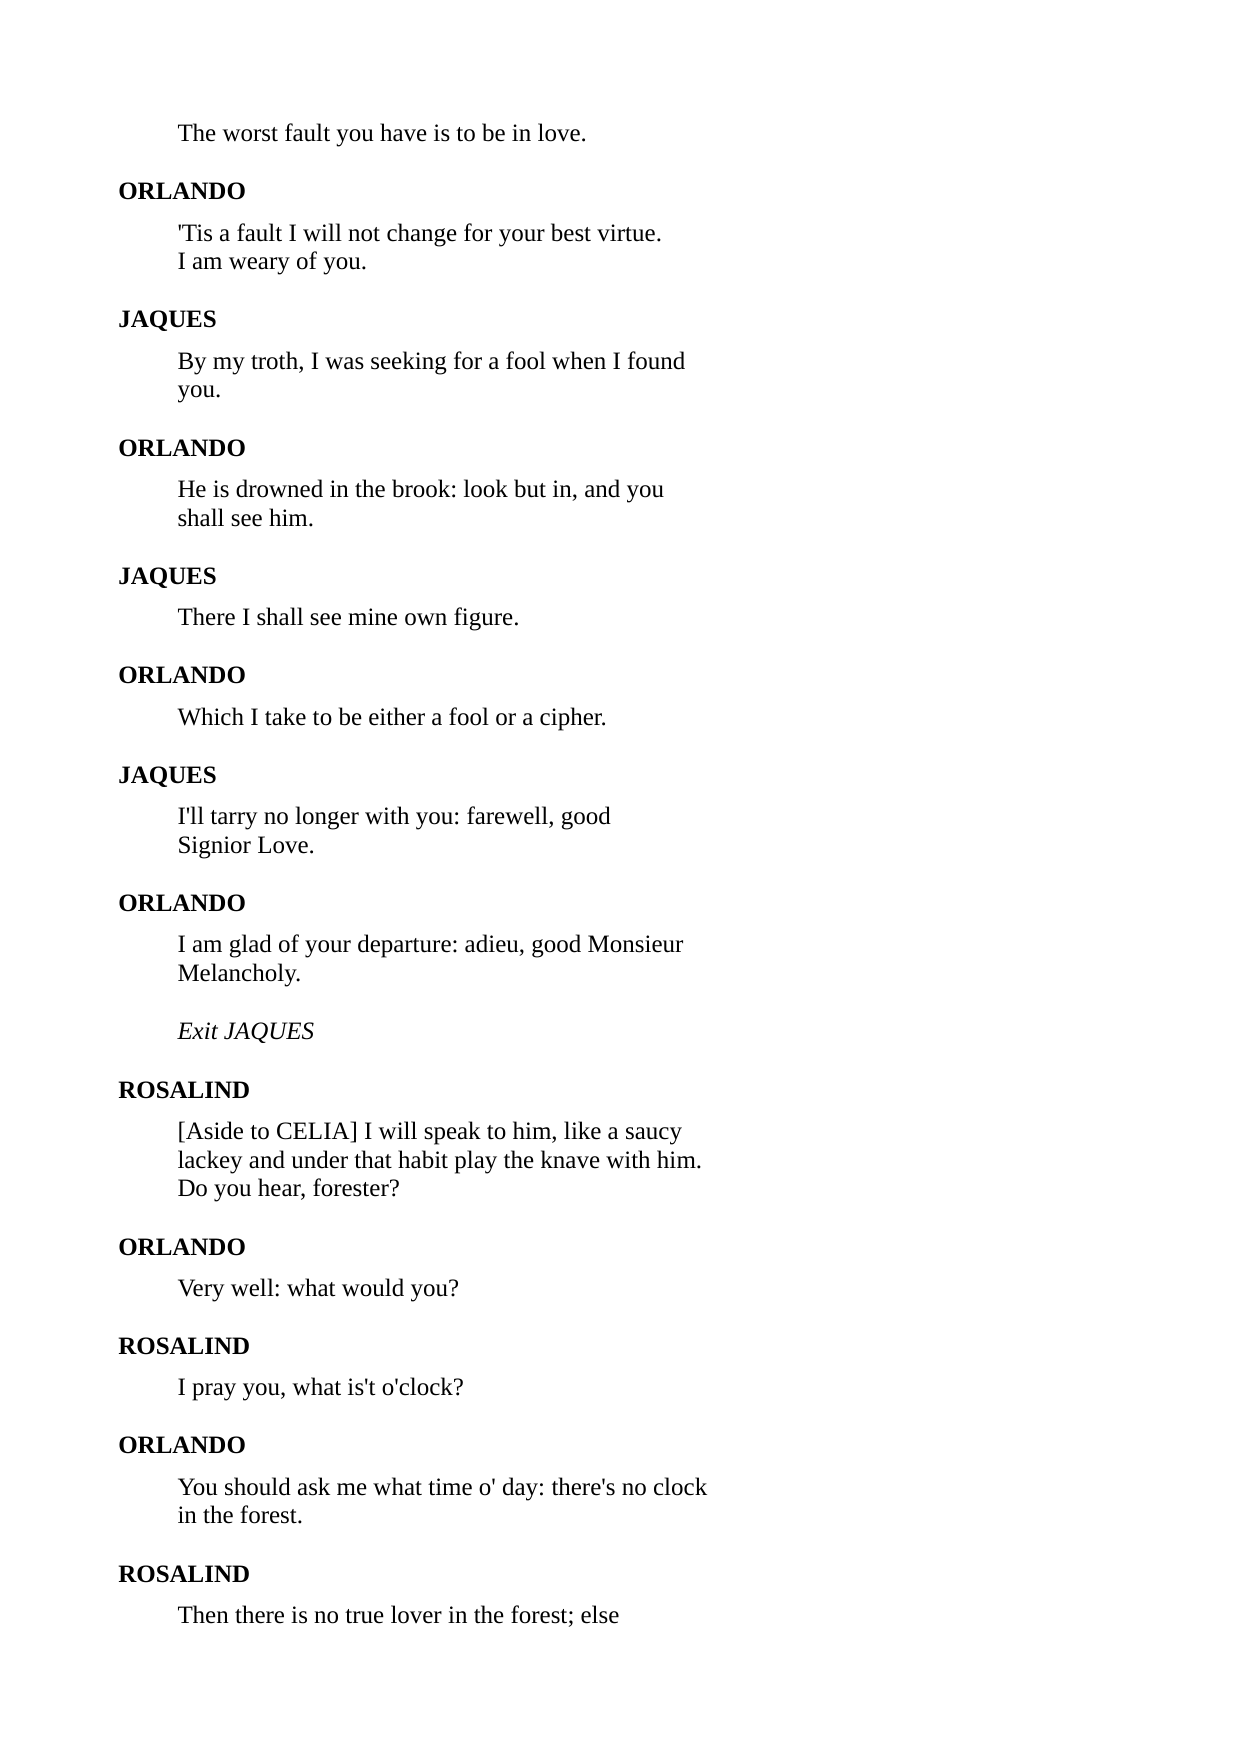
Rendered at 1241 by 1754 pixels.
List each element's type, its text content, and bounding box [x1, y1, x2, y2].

text 'Tis a fault I will not change for your best virtue. I am weary of you. [177, 218, 1063, 275]
text JAQUES [118, 304, 1122, 333]
text JAQUES [118, 760, 1122, 789]
text I'll tarry no longer with you: farewell, good Signior Love. [177, 801, 1063, 859]
text Then there is no true lover in the forest; else [177, 1600, 1063, 1629]
text JAQUES [118, 561, 1122, 590]
text ROSALIND [118, 1075, 1122, 1103]
text I pray you, what is't o'clock? [177, 1372, 1063, 1401]
text There I shall see mine own figure. [177, 602, 1063, 631]
text ORLANDO [118, 176, 1122, 205]
text Which I take to be either a fool or a cipher. [177, 702, 1063, 731]
text ORLANDO [118, 1232, 1122, 1260]
text ROSALIND [118, 1559, 1122, 1588]
text I am glad of your departure: adieu, good Monsieur Melancholy. [177, 929, 1063, 987]
text The worst fault you have is to be in love. [177, 118, 1063, 147]
text [Aside to CELIA] I will speak to him, like a saucy lackey and under that habit play the knave with him. Do you hear, forester? [177, 1116, 1063, 1202]
text Exit JAQUES [177, 1016, 1063, 1045]
text He is drowned in the brook: look but in, and you shall see him. [177, 474, 1063, 532]
text ORLANDO [118, 433, 1122, 462]
text ORLANDO [118, 661, 1122, 689]
text Very well: what would you? [177, 1273, 1063, 1302]
text ORLANDO [118, 1431, 1122, 1459]
text By my troth, I was seeking for a fool when I found you. [177, 346, 1063, 403]
text ROSALIND [118, 1331, 1122, 1360]
text ORLANDO [118, 888, 1122, 917]
text You should ask me what time o' day: there's no clock in the forest. [177, 1472, 1063, 1529]
